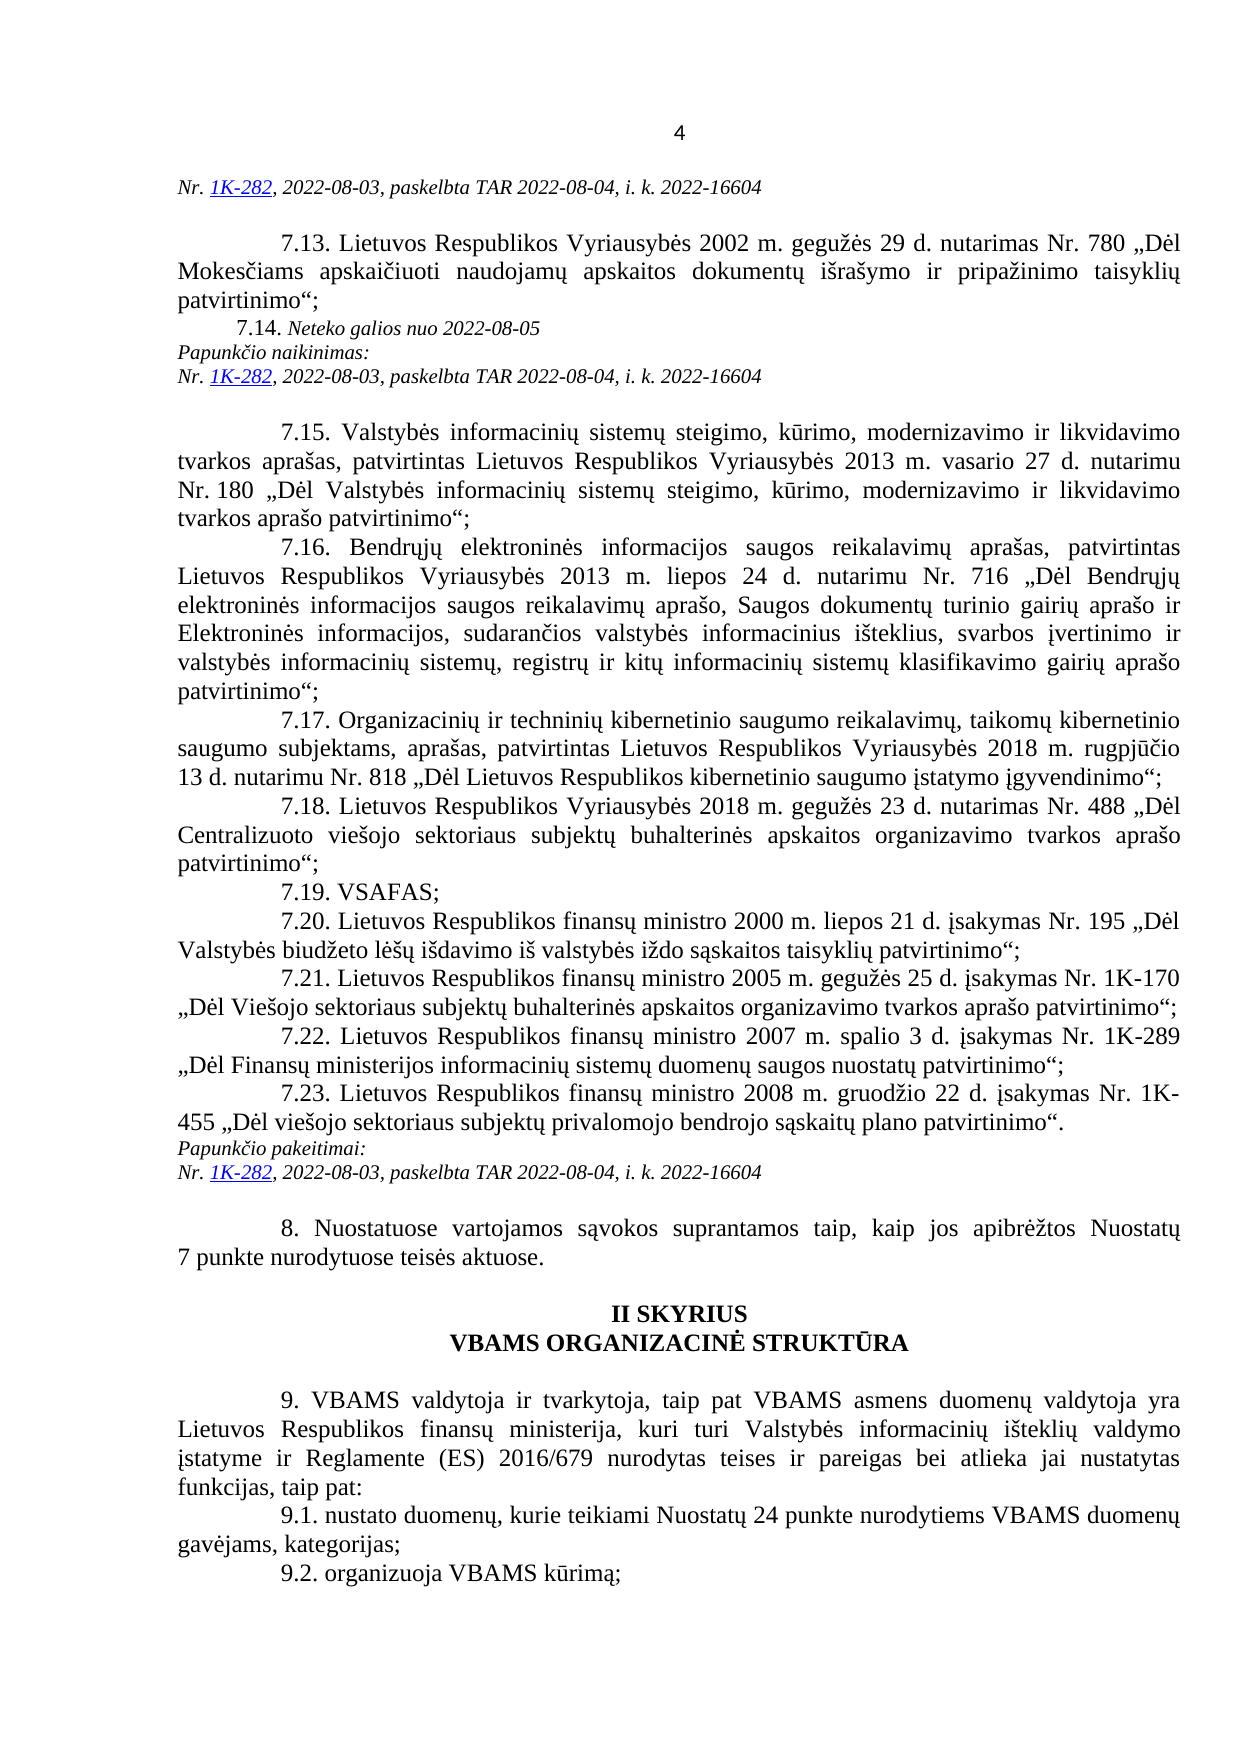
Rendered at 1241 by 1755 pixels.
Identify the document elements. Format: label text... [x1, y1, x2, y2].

text Nr. 1K-282, 2022-08-03, paskelbta TAR 2022-08-04, i. k. 2022-16604 [177, 1160, 1181, 1184]
text 7.17. Organizacinių ir techninių kibernetinio saugumo reikalavimų, taikomų kibernetinio saugumo subjektams, aprašas, patvirtintas Lietuvos Respublikos Vyriausybės 2018 m. rugpjūčio 13 d. nutarimu Nr. 818 „Dėl Lietuvos Respublikos kibernetinio saugumo įstatymo įgyvendinimo“; [177, 705, 1181, 791]
text 7.18. Lietuvos Respublikos Vyriausybės 2018 m. gegužės 23 d. nutarimas Nr. 488 „Dėl Centralizuoto viešojo sektoriaus subjektų buhalterinės apskaitos organizavimo tvarkos aprašo patvirtinimo“; [177, 791, 1181, 877]
text 9. VBAMS valdytoja ir tvarkytoja, taip pat VBAMS asmens duomenų valdytoja yra Lietuvos Respublikos finansų ministerija, kuri turi Valstybės informacinių išteklių valdymo įstatyme ir Reglamente (ES) 2016/679 nurodytas teises ir pareigas bei atlieka jai nustatytas funkcijas, taip pat: [177, 1385, 1181, 1500]
text 7.19. VSAFAS; [177, 877, 1181, 906]
text 7.23. Lietuvos Respublikos finansų ministro 2008 m. gruodžio 22 d. įsakymas Nr. 1K-455 „Dėl viešojo sektoriaus subjektų privalomojo bendrojo sąskaitų plano patvirtinimo“. [177, 1078, 1181, 1136]
text VBAMS ORGANIZACINĖ STRUKTŪRA [177, 1328, 1181, 1357]
text Nr. 1K-282, 2022-08-03, paskelbta TAR 2022-08-04, i. k. 2022-16604 [177, 364, 1181, 388]
text Papunkčio pakeitimai: [177, 1136, 1181, 1160]
text II SKYRIUS [177, 1299, 1181, 1328]
text 7.20. Lietuvos Respublikos finansų ministro 2000 m. liepos 21 d. įsakymas Nr. 195 „Dėl Valstybės biudžeto lėšų išdavimo iš valstybės iždo sąskaitos taisyklių patvirtinimo“; [177, 906, 1181, 963]
text 7.14. Neteko galios nuo 2022-08-05 [177, 314, 1181, 340]
text 9.1. nustato duomenų, kurie teikiami Nuostatų 24 punkte nurodytiems VBAMS duomenų gavėjams, kategorijas; [177, 1500, 1181, 1558]
text 9.2. organizuoja VBAMS kūrimą; [177, 1558, 1181, 1587]
text 7.22. Lietuvos Respublikos finansų ministro 2007 m. spalio 3 d. įsakymas Nr. 1K-289 „Dėl Finansų ministerijos informacinių sistemų duomenų saugos nuostatų patvirtinimo“; [177, 1021, 1181, 1078]
text 7.16. Bendrųjų elektroninės informacijos saugos reikalavimų aprašas, patvirtintas Lietuvos Respublikos Vyriausybės 2013 m. liepos 24 d. nutarimu Nr. 716 „Dėl Bendrųjų elektroninės informacijos saugos reikalavimų aprašo, Saugos dokumentų turinio gairių aprašo ir Elektroninės informacijos, sudarančios valstybės informacinius išteklius, svarbos įvertinimo ir valstybės informacinių sistemų, registrų ir kitų informacinių sistemų klasifikavimo gairių aprašo patvirtinimo“; [177, 532, 1181, 705]
text 7.15. Valstybės informacinių sistemų steigimo, kūrimo, modernizavimo ir likvidavimo tvarkos aprašas, patvirtintas Lietuvos Respublikos Vyriausybės 2013 m. vasario 27 d. nutarimu Nr. 180 „Dėl Valstybės informacinių sistemų steigimo, kūrimo, modernizavimo ir likvidavimo tvarkos aprašo patvirtinimo“; [177, 417, 1181, 532]
text 8. Nuostatuose vartojamos sąvokos suprantamos taip, kaip jos apibrėžtos Nuostatų 7 punkte nurodytuose teisės aktuose. [177, 1213, 1181, 1270]
text Papunkčio naikinimas: [177, 340, 1181, 364]
text Nr. 1K-282, 2022-08-03, paskelbta TAR 2022-08-04, i. k. 2022-16604 [177, 175, 1181, 199]
text 7.21. Lietuvos Respublikos finansų ministro 2005 m. gegužės 25 d. įsakymas Nr. 1K-170 „Dėl Viešojo sektoriaus subjektų buhalterinės apskaitos organizavimo tvarkos aprašo patvirtinimo“; [177, 963, 1181, 1021]
text 7.13. Lietuvos Respublikos Vyriausybės 2002 m. gegužės 29 d. nutarimas Nr. 780 „Dėl Mokesčiams apskaičiuoti naudojamų apskaitos dokumentų išrašymo ir pripažinimo taisyklių patvirtinimo“; [177, 228, 1181, 314]
